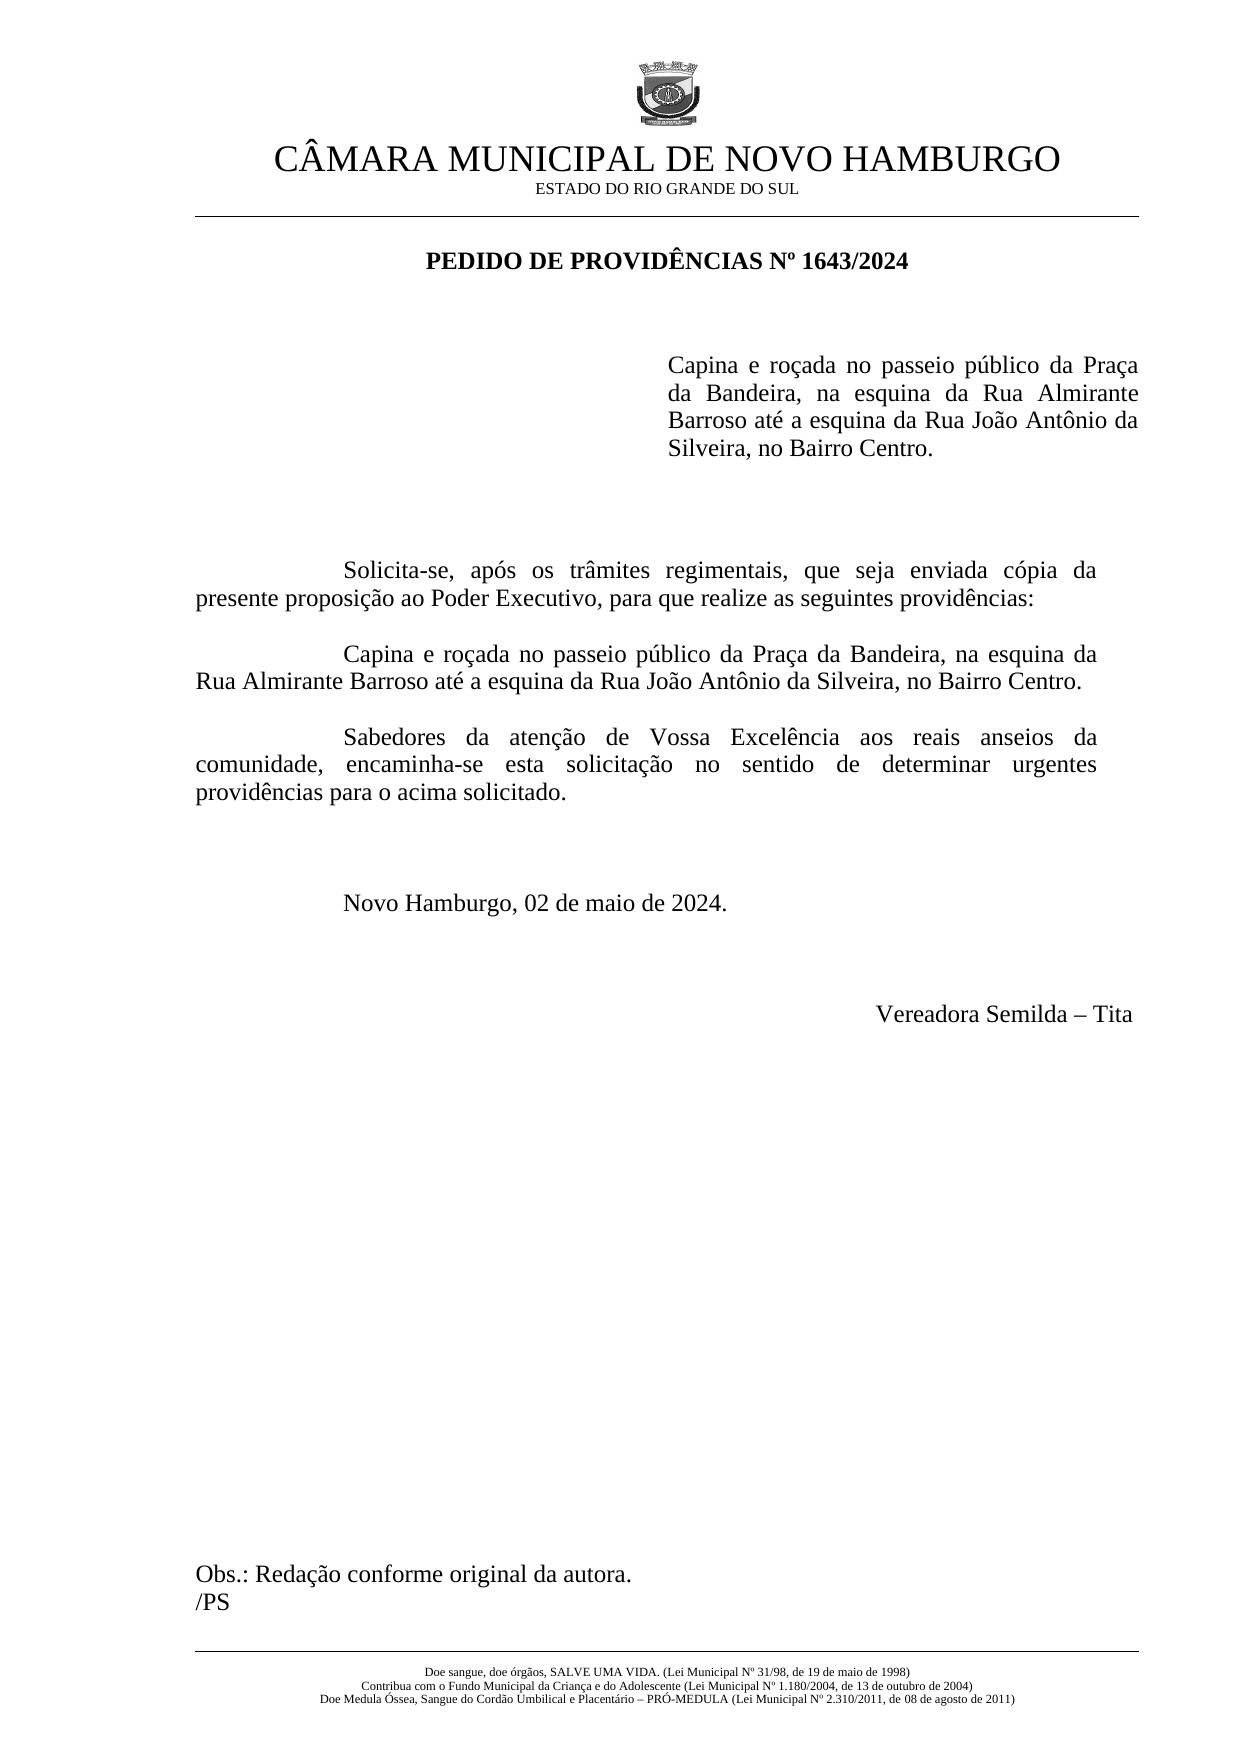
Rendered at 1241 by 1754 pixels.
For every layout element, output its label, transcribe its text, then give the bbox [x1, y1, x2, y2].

text Sabedores da atenção de Vossa Excelência aos reais anseios da comunidade, encaminha-se esta solicitação no sentido de determinar urgentes providências para o acima solicitado. [195, 723, 1098, 806]
text Solicita-se, após os trâmites regimentais, que seja enviada cópia da presente proposição ao Poder Executivo, para que realize as seguintes providências: [195, 557, 1098, 612]
text PEDIDO DE PROVIDÊNCIAS Nº 1643/2024 [195, 247, 1139, 274]
text Capina e roçada no passeio público da Praça da Bandeira, na esquina da Rua Almirante Barroso até a esquina da Rua João Antônio da Silveira, no Bairro Centro. [195, 640, 1098, 695]
text /PS [195, 1588, 1133, 1615]
text Capina e roçada no passeio público da Praça da Bandeira, na esquina da Rua Almirante Barroso até a esquina da Rua João Antônio da Silveira, no Bairro Centro. [668, 351, 1139, 462]
text Obs.: Redação conforme original da autora. [195, 1560, 1133, 1588]
text Vereadora Semilda – Tita [195, 1000, 1139, 1028]
text Novo Hamburgo, 02 de maio de 2024. [343, 889, 1139, 917]
